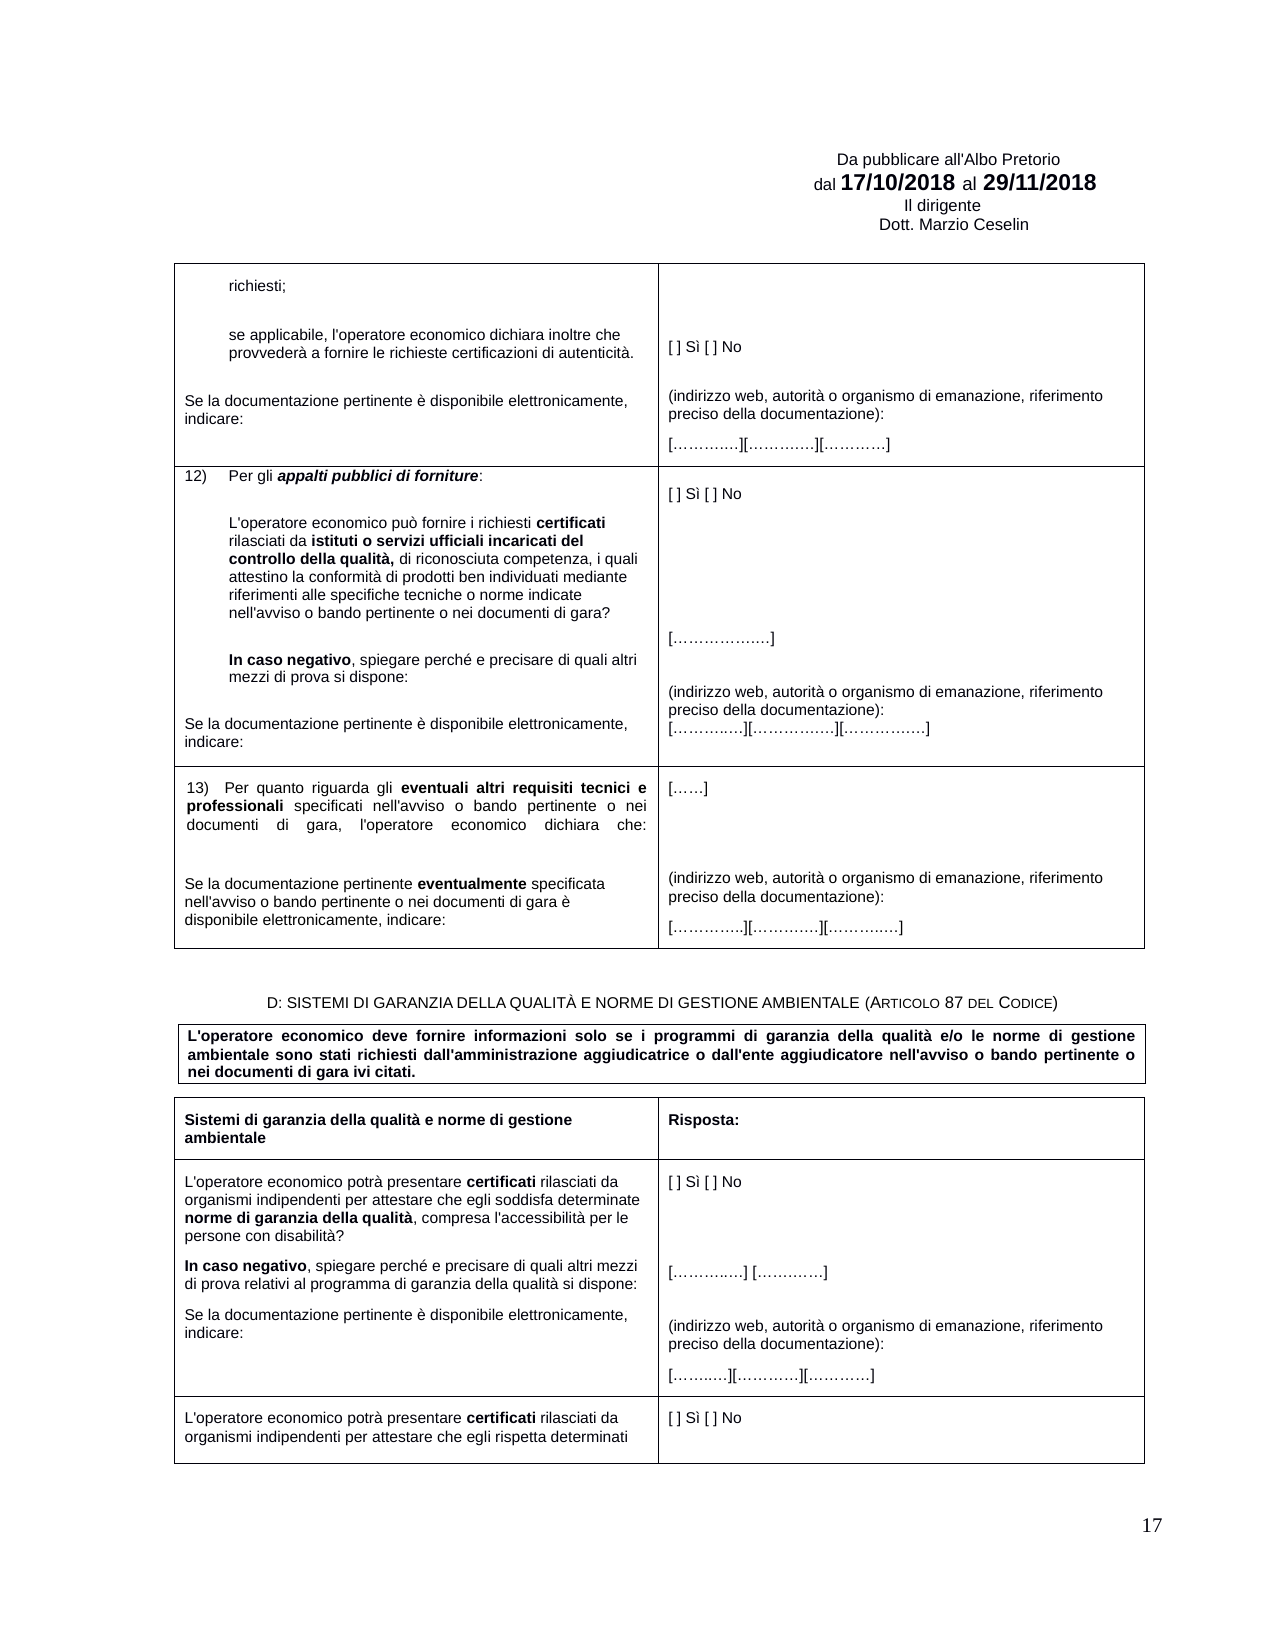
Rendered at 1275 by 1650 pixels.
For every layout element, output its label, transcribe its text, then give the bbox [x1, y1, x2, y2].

table_cell L'operatore economico potrà presentare certificati rilasciati da organismi indipendenti per attestare che egli soddisfa determinate norme di garanzia della qualità, compresa l'accessibilità per le persone con disabilità? In caso negativo, spiegare perché e precisare di quali altri mezzi di prova relativi al programma di garanzia della qualità si dispone: Se la documentazione pertinente è disponibile elettronicamente, indicare: [175, 1160, 658, 1396]
table_header Risposta: [659, 1098, 1144, 1159]
table_cell [ ] Sì [ ] No [………..…] […….……] (indirizzo web, autorità o organismo di emanazione, riferimento preciso della documentazione): [……..…][…………][…………] [659, 1160, 1144, 1396]
table_cell [ ] Sì [ ] No (indirizzo web, autorità o organismo di emanazione, riferimento preciso della documentazione): [……….…][……….…][…………] [659, 264, 1144, 466]
table_header Sistemi di garanzia della qualità e norme di gestione ambientale [175, 1098, 658, 1159]
table_cell [ ] Sì [ ] No […………….…] (indirizzo web, autorità o organismo di emanazione, riferimento preciso della documentazione): [………..…][………….…][………….…] [659, 467, 1144, 766]
table_cell richiesti; se applicabile, l'operatore economico dichiara inoltre che provvederà a fornire le richieste certificazioni di autenticità. Se la documentazione pertinente è disponibile elettronicamente, indicare: [175, 264, 658, 466]
table_cell L'operatore economico potrà presentare certificati rilasciati da organismi indipendenti per attestare che egli rispetta determinati [175, 1397, 658, 1463]
title D: SISTEMI di garanzia della qualità e norme di gestione ambientale (Articolo 87 del Codice) [187, 992, 1137, 1012]
table_cell [ ] Sì [ ] No [659, 1397, 1144, 1463]
table_cell [……] (indirizzo web, autorità o organismo di emanazione, riferimento preciso della documentazione): […………..][……….…][………..…] [659, 767, 1144, 948]
table_cell 13) Per quanto riguarda gli eventuali altri requisiti tecnici e professionali specificati nell'avviso o bando pertinente o nei documenti di gara, l'operatore economico dichiara che: Se la documentazione pertinente eventualmente specificata nell'avviso o bando pertinente o nei documenti di gara è disponibile elettronicamente, indicare: [175, 767, 658, 948]
text L'operatore economico deve fornire informazioni solo se i programmi di garanzia della qualità e/o le norme di gestione ambientale sono stati richiesti dall'amministrazione aggiudicatrice o dall'ente aggiudicatore nell'avviso o bando pertinente o nei documenti di gara ivi citati. [179, 1025, 1145, 1083]
table_cell 12) Per gli appalti pubblici di forniture: L'operatore economico può fornire i richiesti certificati rilasciati da istituti o servizi ufficiali incaricati del controllo della qualità, di riconosciuta competenza, i quali attestino la conformità di prodotti ben individuati mediante riferimenti alle specifiche tecniche o norme indicate nell'avviso o bando pertinente o nei documenti di gara? In caso negativo, spiegare perché e precisare di quali altri mezzi di prova si dispone: Se la documentazione pertinente è disponibile elettronicamente, indicare: [175, 467, 658, 766]
